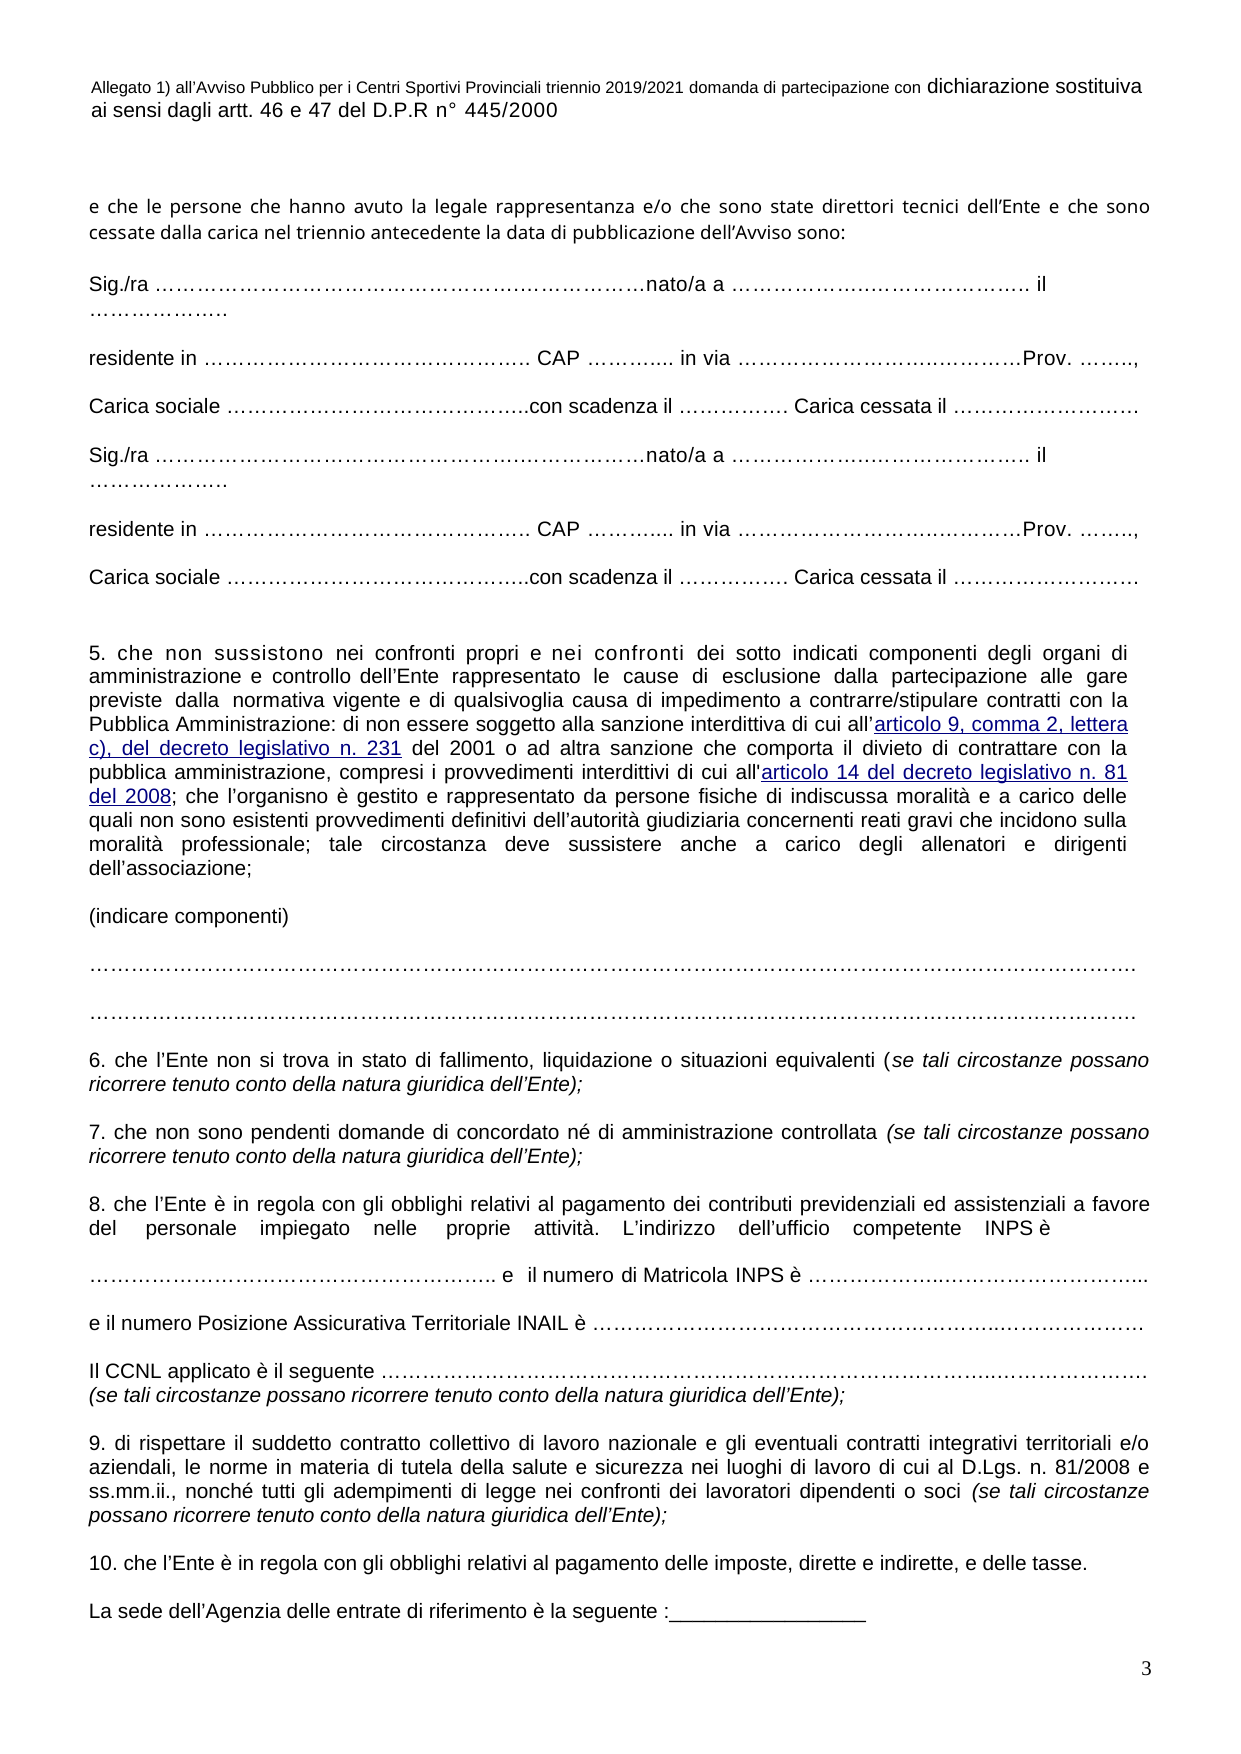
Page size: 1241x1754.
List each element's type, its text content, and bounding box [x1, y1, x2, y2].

text 9. di rispettare il suddetto contratto collettivo di lavoro nazionale e gli eventuali contratti integrativi territoriali e/o aziendali, le norme in materia di tutela della salute e sicurezza nei luoghi di lavoro di cui al D.Lgs. n. 81/2008 e ss.mm.ii., nonché tutti gli adempimenti di legge nei confronti dei lavoratori dipendenti o soci (se tali circostanze possano ricorrere tenuto conto della natura giuridica dell’Ente); [89, 1431, 1152, 1527]
text residente in ……………………………………….. CAP ……….... in via ………………………..…………Prov. …….., [89, 516, 1152, 541]
text 10. che l’Ente è in regola con gli obblighi relativi al pagamento delle imposte, dirette e indirette, e delle tasse. [89, 1551, 1152, 1575]
text residente in ……………………………………….. CAP ……….... in via ………………………..…………Prov. …….., [89, 344, 1152, 370]
text ……………………………………………………………………………………………………………………………………. [89, 952, 1152, 976]
text e che le persone che hanno avuto la legale rappresentanza e/o che sono state direttori tecnici dell’Ente e che sono cessate dalla carica nel triennio antecedente la data di pubblicazione dell’Avviso sono: [89, 194, 1152, 245]
text ………………………………………………….. e il numero di Matricola INPS è ………………..………………………... [89, 1263, 1152, 1287]
text 6. che l’Ente non si trova in stato di fallimento, liquidazione o situazioni equivalenti (se tali circostanze possano ricorrere tenuto conto della natura giuridica dell’Ente); [89, 1048, 1152, 1096]
text La sede dell’Agenzia delle entrate di riferimento è la seguente :_________________ [89, 1599, 1152, 1623]
text 7. che non sono pendenti domande di concordato né di amministrazione controllata (se tali circostanze possano ricorrere tenuto conto della natura giuridica dell’Ente); [89, 1119, 1152, 1167]
text 5. che non sussistono nei confronti propri e nei confronti dei sotto indicati componenti degli organi di amministrazione e controllo dell’Ente rappresentato le cause di esclusione dalla partecipazione alle gare previste dalla normativa vigente e di qualsivoglia causa di impedimento a contrarre/stipulare contratti con la Pubblica Amministrazione: di non essere soggetto alla sanzione interdittiva di cui all’articolo 9, comma 2, lettera c), del decreto legislativo n. 231 del 2001 o ad altra sanzione che comporta il divieto di contrattare con la pubblica amministrazione, compresi i provvedimenti interdittivi di cui all'articolo 14 del decreto legislativo n. 81 del 2008; che l’organisno è gestito e rappresentato da persone fisiche di indiscussa moralità e a carico delle quali non sono esistenti provvedimenti definitivi dell’autorità giudiziaria concernenti reati gravi che incidono sulla moralità professionale; tale circostanza deve sussistere anche a carico degli allenatori e dirigenti dell’associazione; [89, 640, 1128, 880]
text Sig./ra …………………………………………….………………nato/a a ………………..………………….. il ……………….. [89, 270, 1152, 321]
text Il CCNL applicato è il seguente ……………………………………………………………………………..…………………. [89, 1359, 1152, 1383]
text 8. che l’Ente è in regola con gli obblighi relativi al pagamento dei contributi previdenziali ed assistenziali a favore del personale impiegato nelle proprie attività. L’indirizzo dell’ufficio competente INPS è [89, 1191, 1152, 1239]
text Carica sociale ……………………………………..con scadenza il ……………. Carica cessata il ……………………… [89, 394, 1152, 418]
text ……………………………………………………………………………………………………………………………………. [89, 1000, 1152, 1024]
text Carica sociale ……………………………………..con scadenza il ……………. Carica cessata il ……………………… [89, 565, 1152, 589]
text (se tali circostanze possano ricorrere tenuto conto della natura giuridica dell’Ente); [89, 1383, 1152, 1407]
text (indicare componenti) [89, 904, 1152, 928]
text Sig./ra …………………………………………….………………nato/a a ………………..………………….. il ……………….. [89, 442, 1152, 492]
text e il numero Posizione Assicurativa Territoriale INAIL è …………………………………………………..………………… [89, 1311, 1152, 1335]
